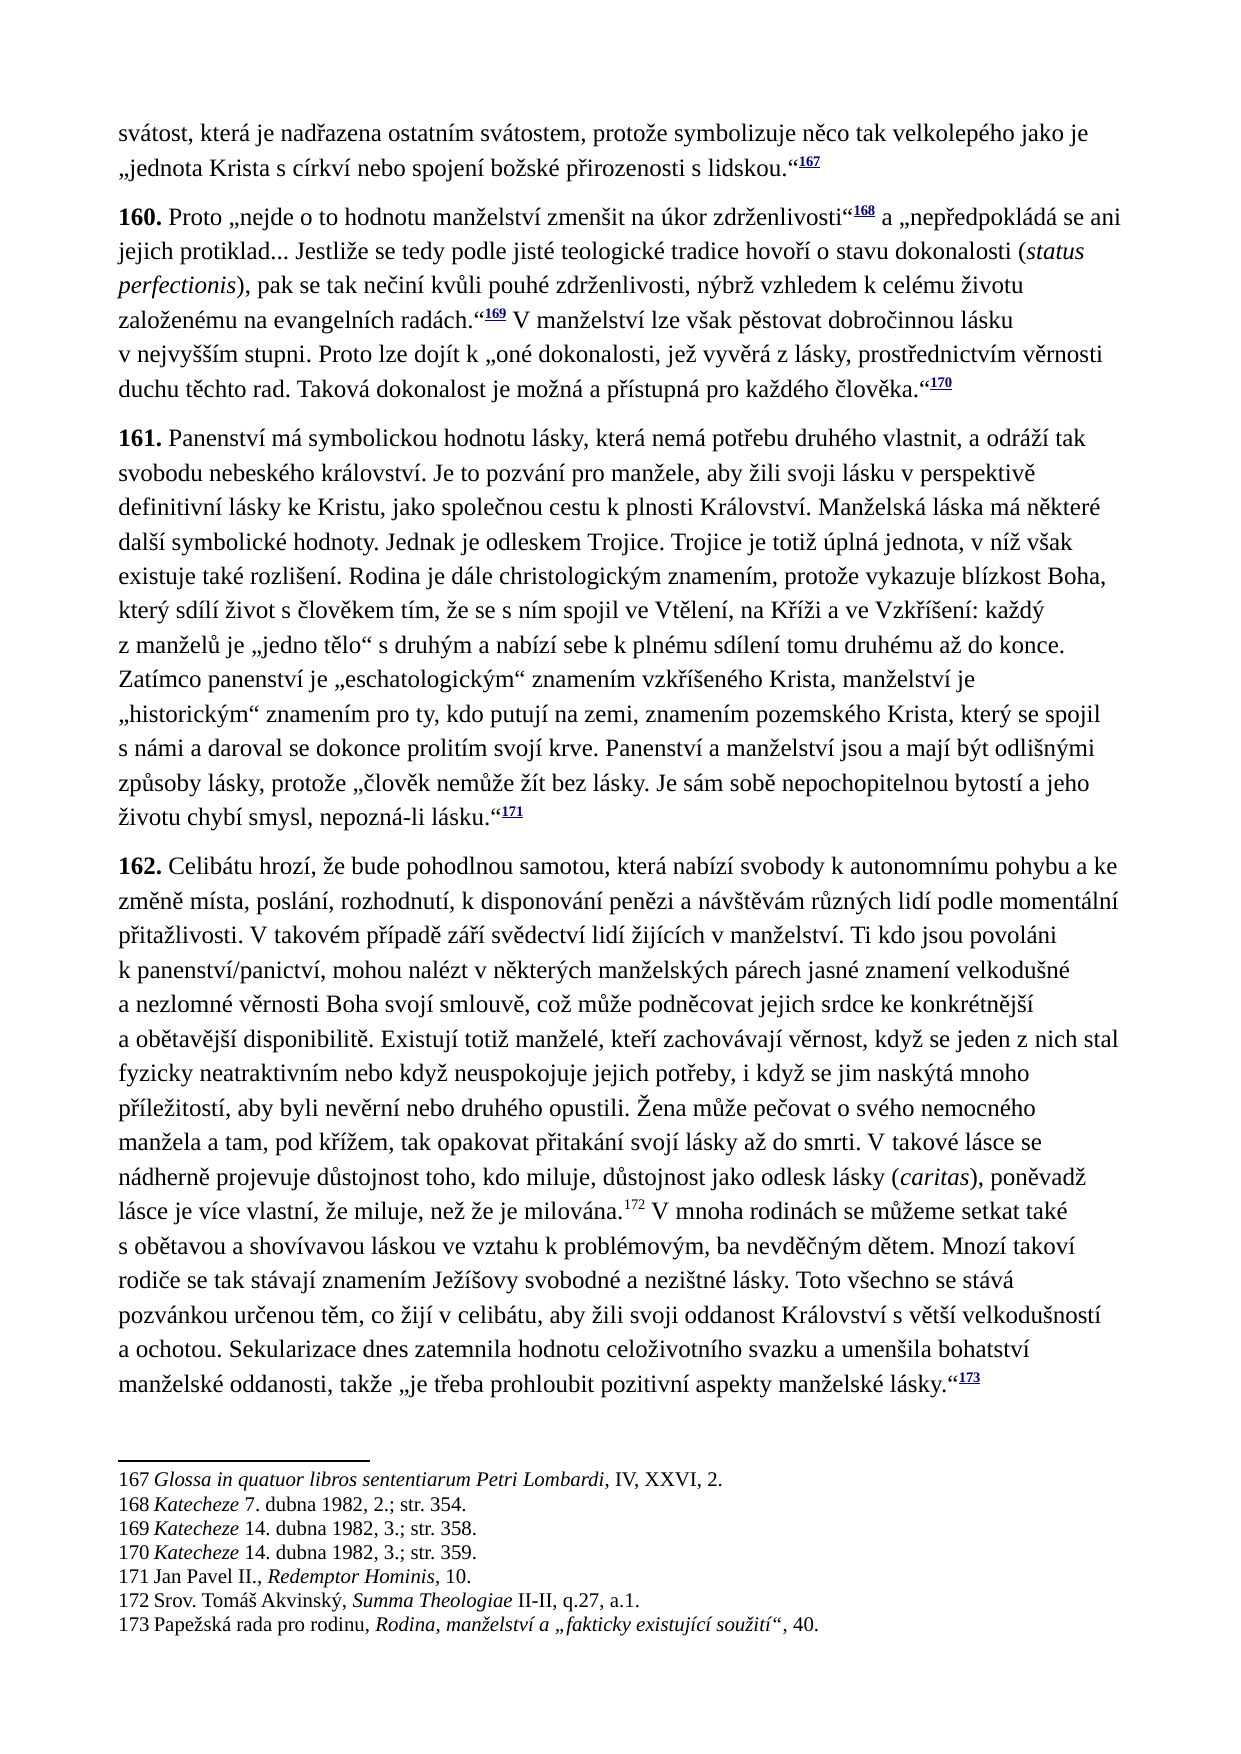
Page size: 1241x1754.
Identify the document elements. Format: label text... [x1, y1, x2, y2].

text Katecheze 14. dubna 1982, 3.; str. 359. [118, 1539, 1122, 1564]
text svátost, která je nadřazena ostatním svátostem, protože symbolizuje něco tak velkolepého jako je „jednota Krista s církví nebo spojení božské přirozenosti s lidskou.“ [118, 118, 1122, 181]
text 161. Panenství má symbolickou hodnotu lásky, která nemá potřebu druhého vlastnit, a odráží tak svobodu nebeského království. Je to pozvání pro manžele, aby žili svoji lásku v perspektivě definitivní lásky ke Kristu, jako společnou cestu k plnosti Království. Manželská láska má některé další symbolické hodnoty. Jednak je odleskem Trojice. Trojice je totiž úplná jednota, v níž však existuje také rozlišení. Rodina je dále christologickým znamením, protože vykazuje blízkost Boha, který sdílí život s člověkem tím, že se s ním spojil ve Vtělení, na Kříži a ve Vzkříšení: každý z manželů je „jedno tělo“ s druhým a nabízí sebe k plnému sdílení tomu druhému až do konce. Zatímco panenství je „eschatologickým“ znamením vzkříšeného Krista, manželství je „historickým“ znamením pro ty, kdo putují na zemi, znamením pozemského Krista, který se spojil s námi a daroval se dokonce prolitím svojí krve. Panenství a manželství jsou a mají být odlišnými způsoby lásky, protože „člověk nemůže žít bez lásky. Je sám sobě nepochopitelnou bytostí a jeho životu chybí smysl, nepozná-li lásku.“ [118, 423, 1122, 831]
text 162. Celibátu hrozí, že bude pohodlnou samotou, která nabízí svobody k autonomnímu pohybu a ke změně místa, poslání, rozhodnutí, k disponování penězi a návštěvám různých lidí podle momentální přitažlivosti. V takovém případě září svědectví lidí žijících v manželství. Ti kdo jsou povoláni k panenství/panictví, mohou nalézt v některých manželských párech jasné znamení velkodušné a nezlomné věrnosti Boha svojí smlouvě, což může podněcovat jejich srdce ke konkrétnější a obětavější disponibilitě. Existují totiž manželé, kteří zachovávají věrnost, když se jeden z nich stal fyzicky neatraktivním nebo když neuspokojuje jejich potřeby, i když se jim naskýtá mnoho příležitostí, aby byli nevěrní nebo druhého opustili. Žena může pečovat o svého nemocného manžela a tam, pod křížem, tak opakovat přitakání svojí lásky až do smrti. V takové lásce se nádherně projevuje důstojnost toho, kdo miluje, důstojnost jako odlesk lásky (caritas), poněvadž lásce je více vlastní, že miluje, než že je milována. V mnoha rodinách se můžeme setkat také s obětavou a shovívavou láskou ve vztahu k problémovým, ba nevděčným dětem. Mnozí takoví rodiče se tak stávají znamením Ježíšovy svobodné a nezištné lásky. Toto všechno se stává pozvánkou určenou těm, co žijí v celibátu, aby žili svoji oddanost Království s větší velkodušností a ochotou. Sekularizace dnes zatemnila hodnotu celoživotního svazku a umenšila bohatství manželské oddanosti, takže „je třeba prohloubit pozitivní aspekty manželské lásky.“ [118, 851, 1122, 1432]
text 160. Proto „nejde o to hodnotu manželství zmenšit na úkor zdrženlivosti“ a „nepředpokládá se ani jejich protiklad... Jestliže se tedy podle jisté teologické tradice hovoří o stavu dokonalosti (status perfectionis), pak se tak nečiní kvůli pouhé zdrženlivosti, nýbrž vzhledem k celému životu založenému na evangelních radách.“ V manželství lze však pěstovat dobročinnou lásku v nejvyšším stupni. Proto lze dojít k „oné dokonalosti, jež vyvěrá z lásky, prostřednictvím věrnosti duchu těchto rad. Taková dokonalost je možná a přístupná pro každého člověka.“ [118, 202, 1122, 403]
text Katecheze 14. dubna 1982, 3.; str. 358. [118, 1516, 1122, 1539]
text Katecheze 7. dubna 1982, 2.; str. 354. [118, 1491, 1122, 1516]
text Glossa in quatuor libros sententiarum Petri Lombardi, IV, XXVI, 2. [118, 1467, 1122, 1491]
text Srov. Tomáš Akvinský, Summa Theologiae II-II, q.27, a.1. [118, 1588, 1122, 1612]
text Papežská rada pro rodinu, Rodina, manželství a „fakticky existující soužití“, 40. [118, 1612, 1122, 1636]
text Jan Pavel II., Redemptor Hominis, 10. [118, 1564, 1122, 1588]
